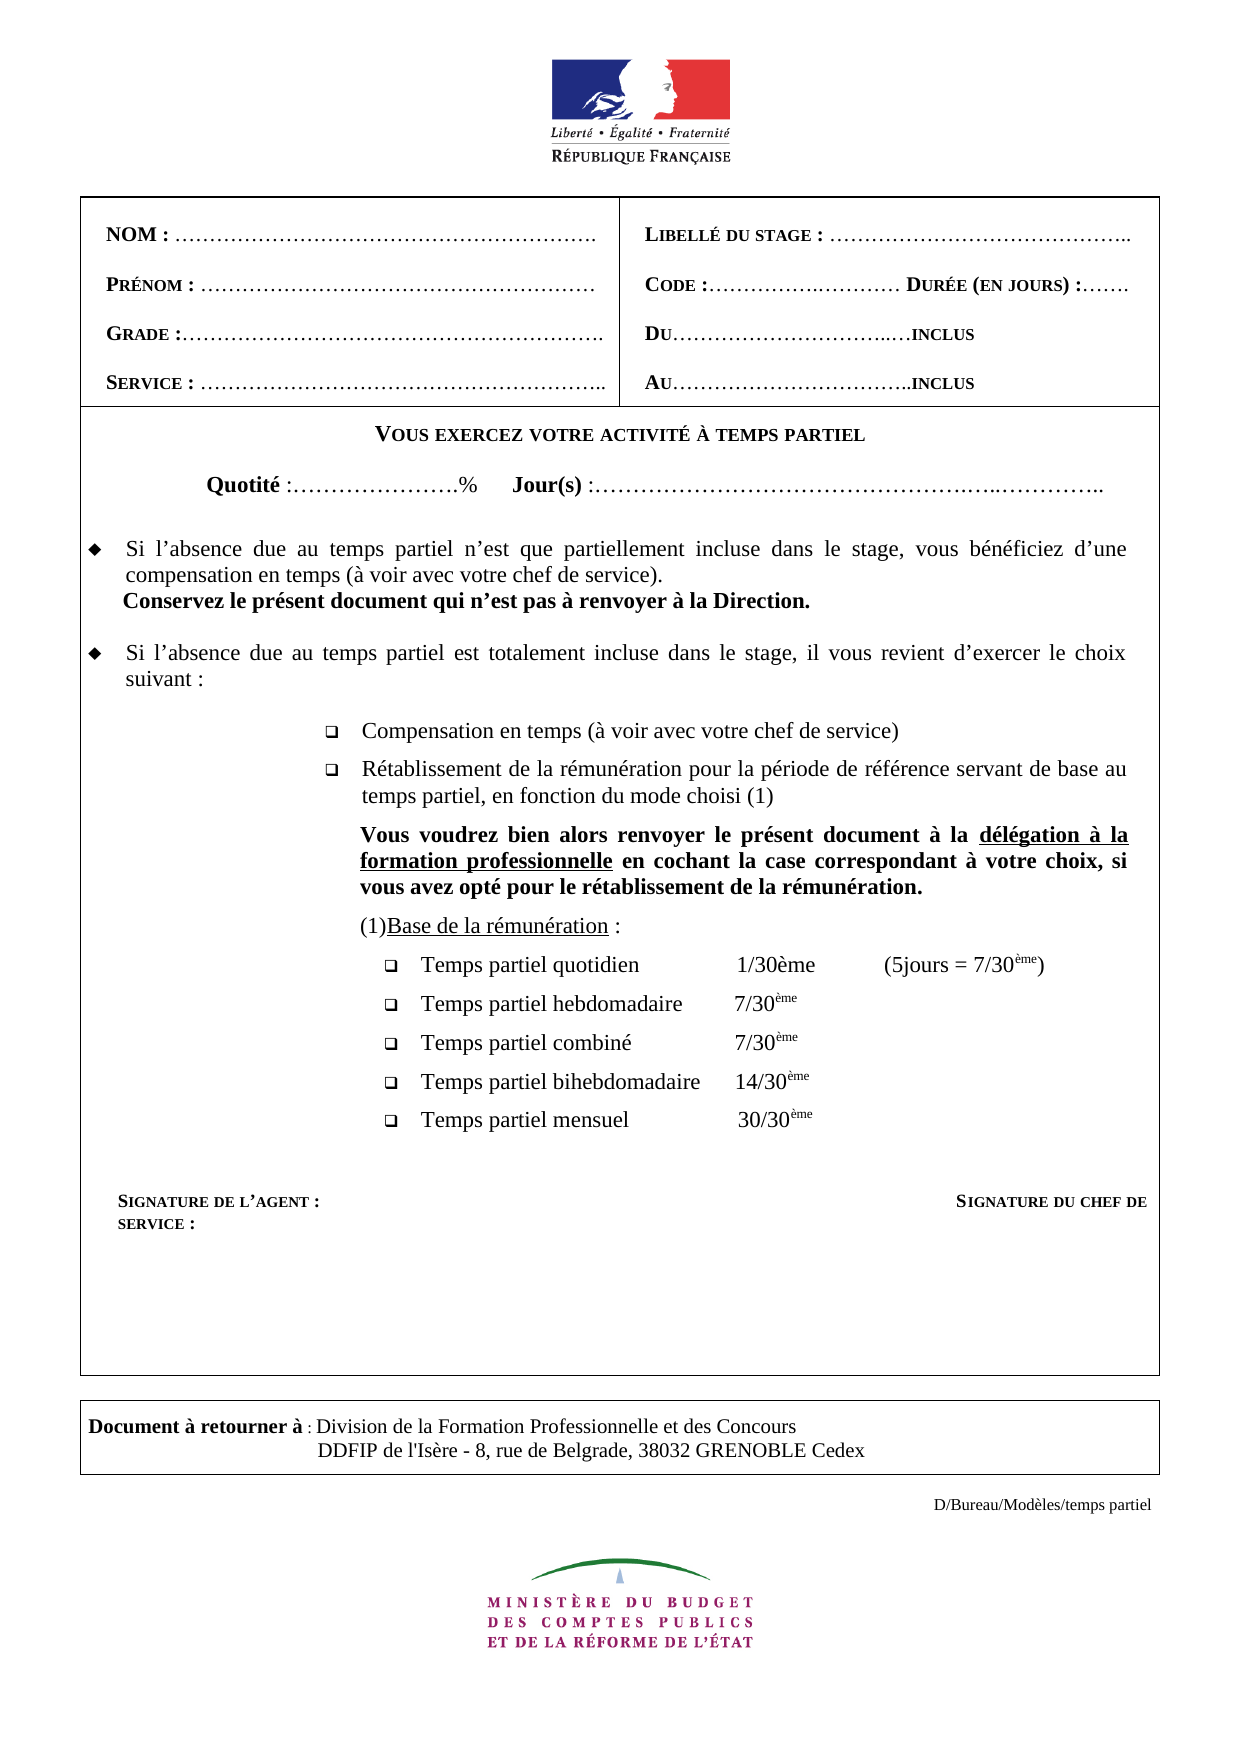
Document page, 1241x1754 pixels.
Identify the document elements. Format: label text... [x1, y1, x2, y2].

table_header NOM : ……………………………………………………. Prénom : ………………………………………………… Grade :……………………………………………………. Service : ………………………………………………….. [81, 198, 619, 406]
table_header Libellé du stage : …………………………………….. Code :…………….………… Durée (en jours) :……. Du…………………………..…inclus Au……………………………..inclus [620, 198, 1159, 406]
table_cell Vous exercez votre activité à temps partiel Quotité :………………….% Jour(s) :………………………………………….…..………….. Si l’absence due au temps partiel n’est que partiellement incluse dans le stage, vous bénéficiez d’une compensation en temps (à voir avec votre chef de service). Conservez le présent document qui n’est pas à renvoyer à la Direction. Si l’absence due au temps partiel est totalement incluse dans le stage, il vous revient d’exercer le choix suivant : Compensation en temps (à voir avec votre chef de service) Rétablissement de la rémunération pour la période de référence servant de base au temps partiel, en fonction du mode choisi (1) Vous voudrez bien alors renvoyer le présent document à la délégation à la formation professionnelle en cochant la case correspondant à votre choix, si vous avez opté pour le rétablissement de la rémunération. (1)Base de la rémunération : Temps partiel quotidien 1/30ème (5jours = 7/30ème) Temps partiel hebdomadaire 7/30ème Temps partiel combiné 7/30ème Temps partiel bihebdomadaire 14/30ème Temps partiel mensuel 30/30ème Signature de l’agent : Signature du chef de service : [81, 407, 1159, 1375]
picture [620, 198, 776, 207]
picture [510, 30, 776, 196]
picture [510, 198, 619, 207]
table_header Document à retourner à : Division de la Formation Professionnelle et des Concours DDFIP de l'Isère - 8, rue de Belgrade, 38032 GRENOBLE Cedex [81, 1401, 1159, 1474]
picture [473, 1540, 768, 1666]
text D/Bureau/Modèles/temps partiel [89, 1494, 1152, 1513]
